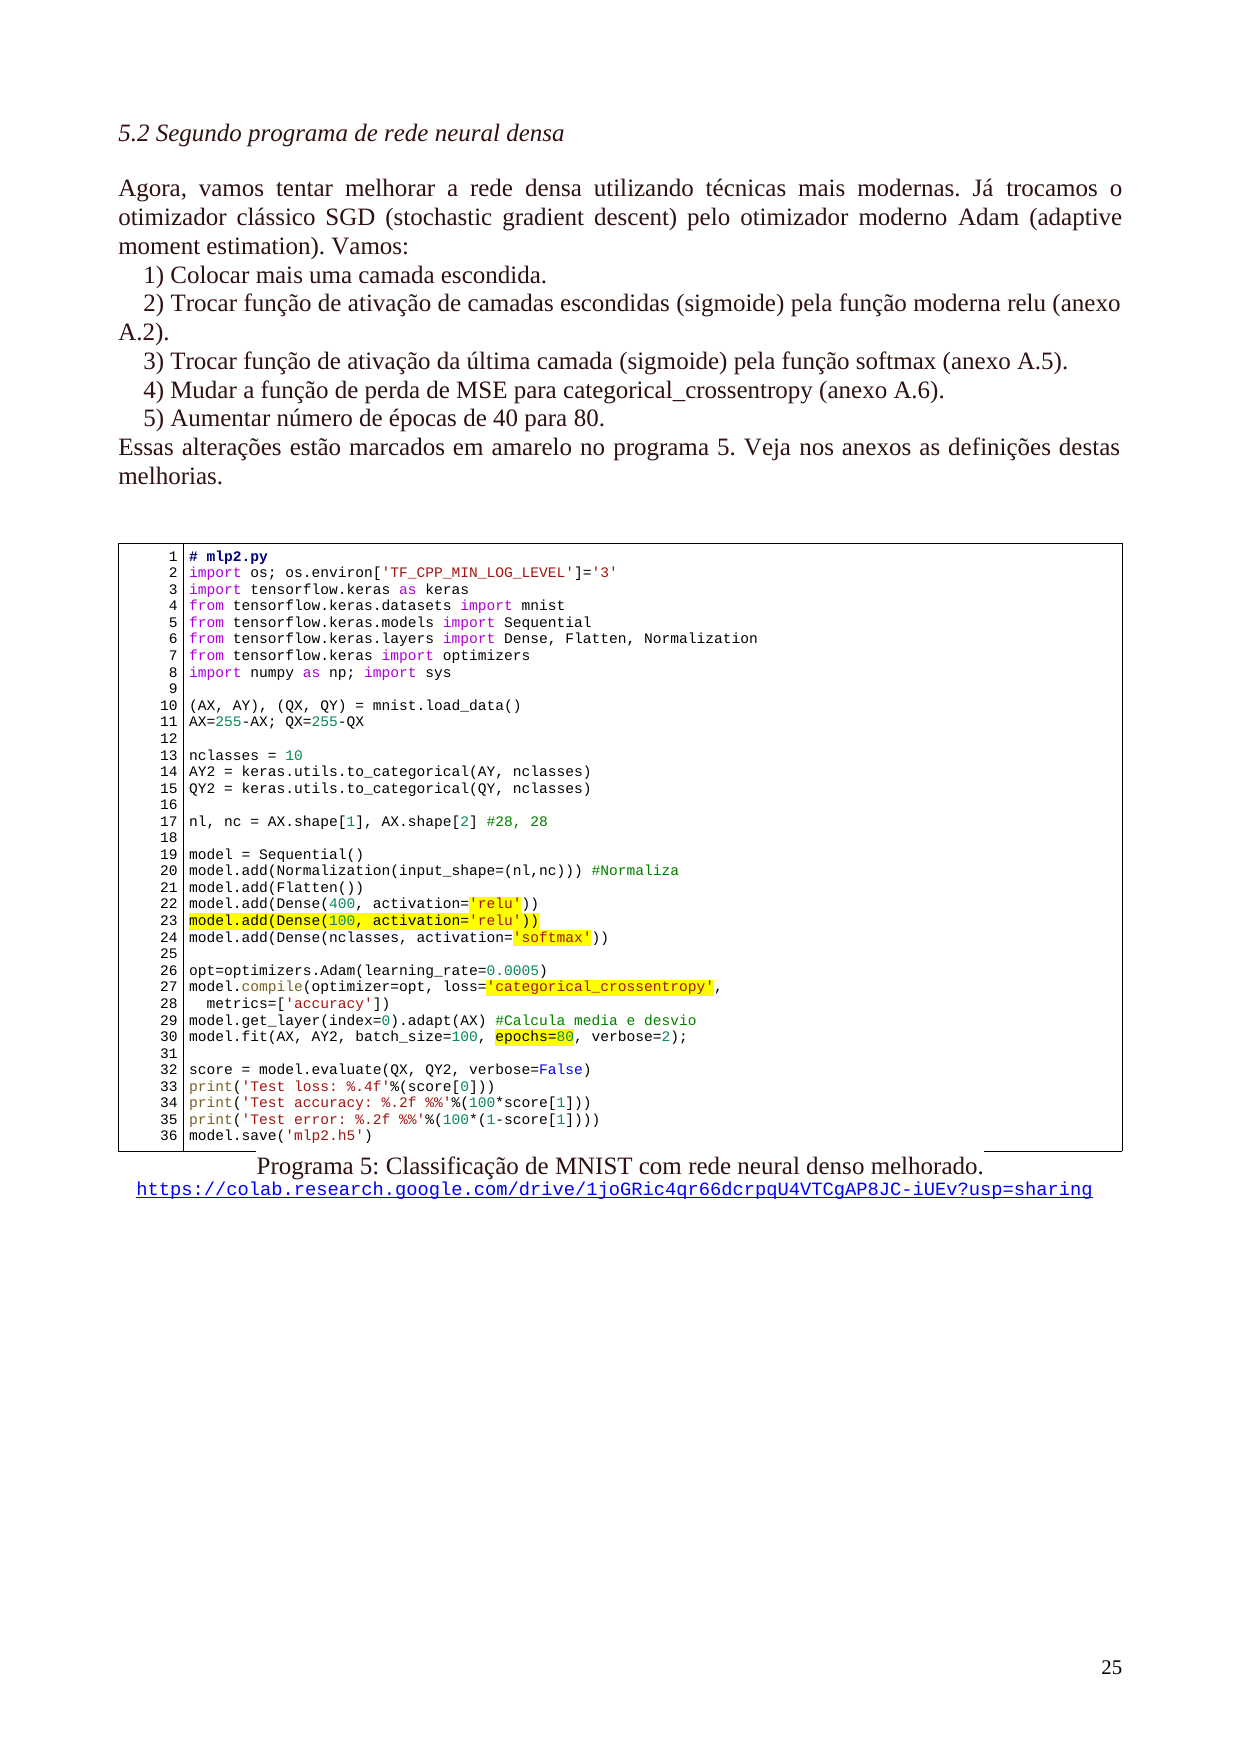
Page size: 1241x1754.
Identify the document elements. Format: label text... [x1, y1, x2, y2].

text Programa 5: Classificação de MNIST com rede neural denso melhorado. [118, 1152, 1122, 1180]
table_header # mlp2.py import os; os.environ['TF_CPP_MIN_LOG_LEVEL']='3' import tensorflow.keras as keras from tensorflow.keras.datasets import mnist from tensorflow.keras.models import Sequential from tensorflow.keras.layers import Dense, Flatten, Normalization from tensorflow.keras import optimizers import numpy as np; import sys (AX, AY), (QX, QY) = mnist.load_data() AX=255-AX; QX=255-QX nclasses = 10 AY2 = keras.utils.to_categorical(AY, nclasses) QY2 = keras.utils.to_categorical(QY, nclasses) nl, nc = AX.shape[1], AX.shape[2] #28, 28 model = Sequential() model.add(Normalization(input_shape=(nl,nc))) #Normaliza model.add(Flatten()) model.add(Dense(400, activation='relu')) model.add(Dense(100, activation='relu')) model.add(Dense(nclasses, activation='softmax')) opt=optimizers.Adam(learning_rate=0.0005) model.compile(optimizer=opt, loss='categorical_crossentropy', metrics=['accuracy']) model.get_layer(index=0).adapt(AX) #Calcula media e desvio model.fit(AX, AY2, batch_size=100, epochs=80, verbose=2); score = model.evaluate(QX, QY2, verbose=False) print('Test loss: %.4f'%(score[0])) print('Test accuracy: %.2f %%'%(100*score[1])) print('Test error: %.2f %%'%(100*(1-score[1]))) model.save('mlp2.h5') [184, 544, 1122, 1151]
text 3) Trocar função de ativação da última camada (sigmoide) pela função softmax (anexo A.5). [118, 346, 1122, 375]
text 5.2 Segundo programa de rede neural densa [118, 118, 1122, 147]
text https://colab.research.google.com/drive/1joGRic4qr66dcrpqU4VTCgAP8JC-iUEv?usp=sharing [118, 1180, 1122, 1201]
text 2) Trocar função de ativação de camadas escondidas (sigmoide) pela função moderna relu (anexo A.2). [118, 288, 1122, 346]
text 1) Colocar mais uma camada escondida. [118, 260, 1122, 288]
text 4) Mudar a função de perda de MSE para categorical_crossentropy (anexo A.6). [118, 375, 1122, 403]
text Essas alterações estão marcados em amarelo no programa 5. Veja nos anexos as definições destas melhorias. [118, 432, 1122, 490]
text Agora, vamos tentar melhorar a rede densa utilizando técnicas mais modernas. Já trocamos o otimizador clássico SGD (stochastic gradient descent) pelo otimizador moderno Adam (adaptive moment estimation). Vamos: [118, 173, 1122, 260]
text 5) Aumentar número de épocas de 40 para 80. [118, 403, 1122, 432]
table_header 1 2 3 4 5 6 7 8 9 10 11 12 13 14 15 16 17 18 19 20 21 22 23 24 25 26 27 28 29 30 31 32 33 34 35 36 [119, 544, 183, 1151]
